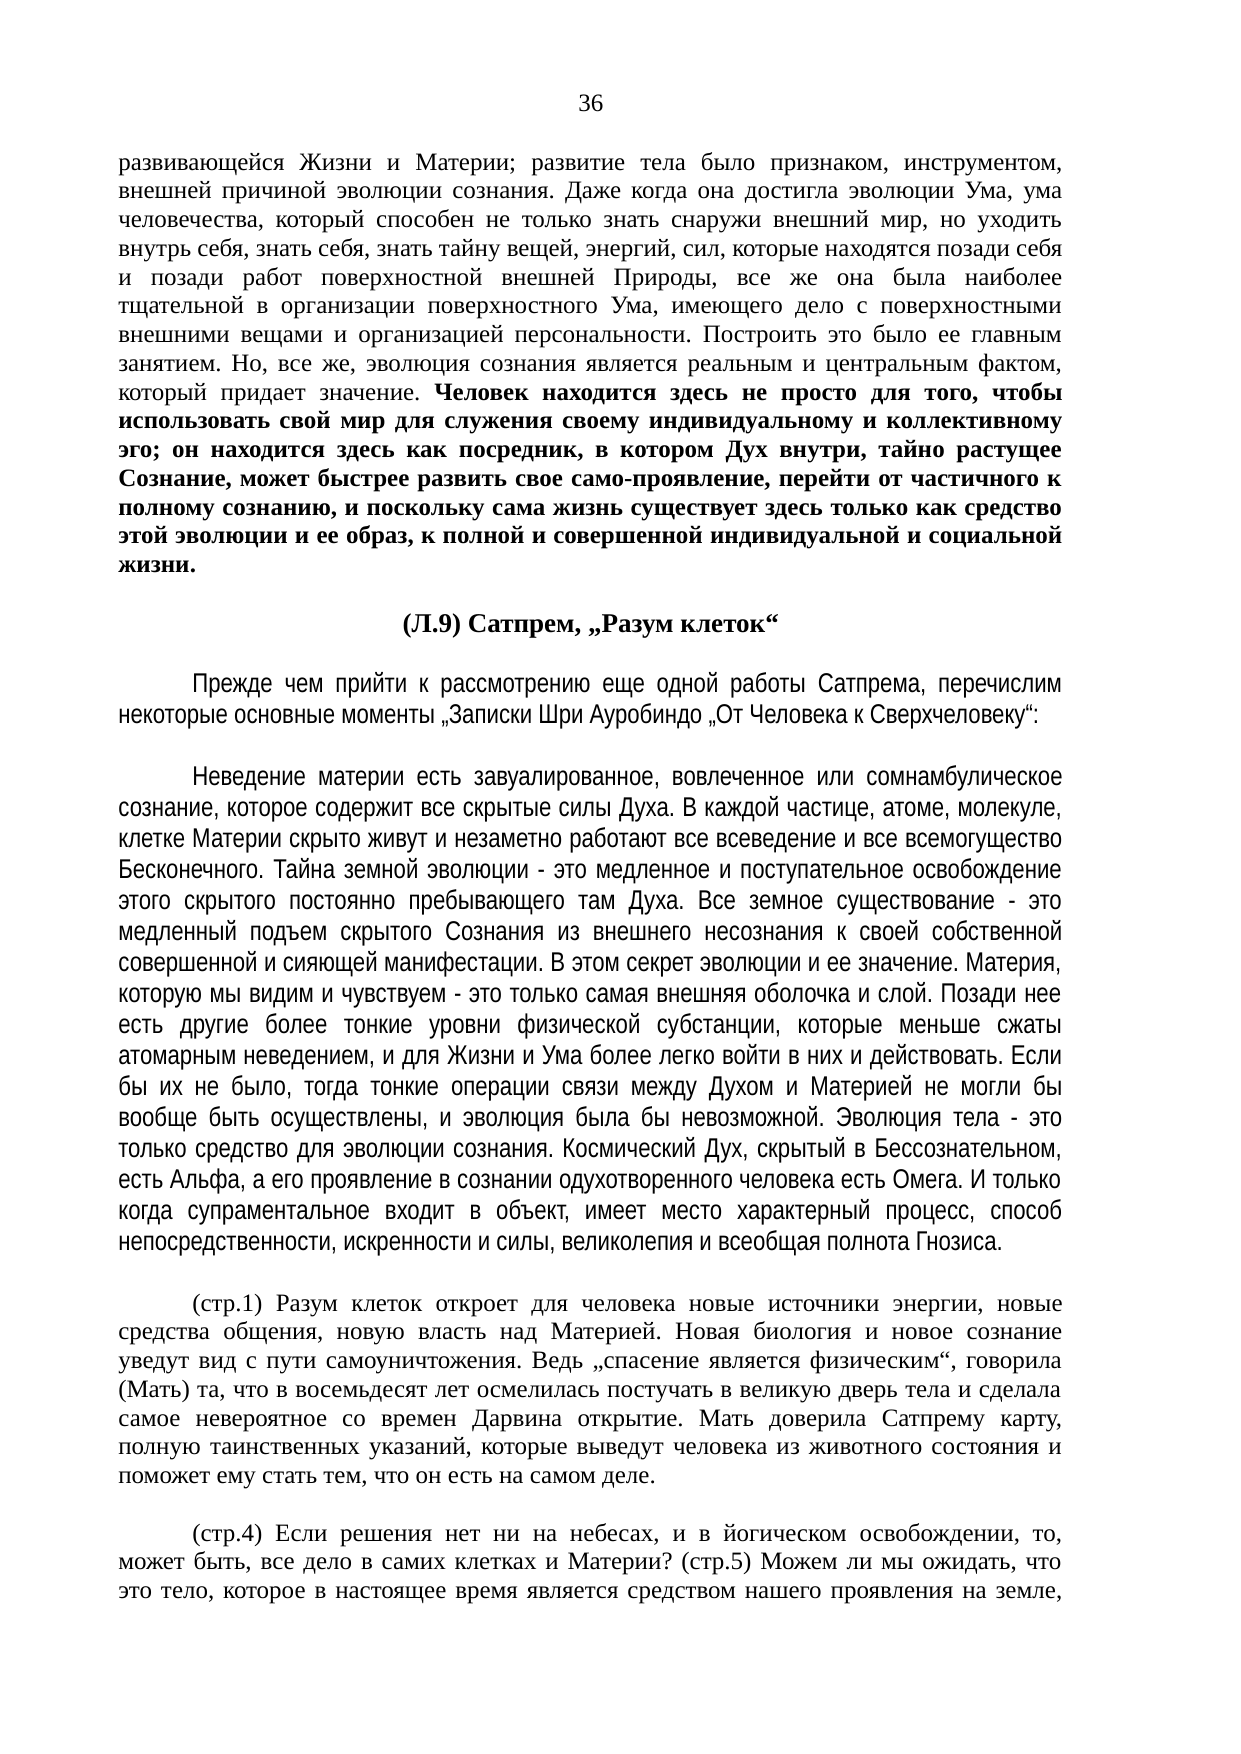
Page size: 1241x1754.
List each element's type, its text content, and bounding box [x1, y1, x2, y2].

text развивающейся Жизни и Материи; развитие тела было признаком, инструментом, внешней причиной эволюции сознания. Даже когда она достигла эволюции Ума, ума человечества, который способен не только знать снаружи внешний мир, но уходить внутрь себя, знать себя, знать тайну вещей, энергий, сил, которые находятся позади себя и позади работ поверхностной внешней Природы, все же она была наиболее тщательной в организации поверхностного Ума, имеющего дело с поверхностными внешними вещами и организацией персональности. Построить это было ее главным занятием. Но, все же, эволюция сознания является реальным и центральным фактом, который придает значение. Человек находится здесь не просто для того, чтобы использовать свой мир для служения своему индивидуальному и коллективному эго; он находится здесь как посредник, в котором Дух внутри, тайно растущее Сознание, может быстрее развить свое само-проявление, перейти от частичного к полному сознанию, и поскольку сама жизнь существует здесь только как средство этой эволюции и ее образ, к полной и совершенной индивидуальной и социальной жизни. [118, 147, 1063, 578]
text (стр.4) Если решения нет ни на небесах, и в йогическом освобождении, то, может быть, все дело в самих клетках и Материи? (стр.5) Можем ли мы ожидать, что это тело, которое в настоящее время является средством нашего проявления на земле, [118, 1518, 1063, 1604]
text Неведение материи есть завуалированное, вовлеченное или сомнамбулическое сознание, которое содержит все скрытые силы Духа. В каждой частице, атоме, молекуле, клетке Материи скрыто живут и незаметно работают все всеведение и все всемогущество Бесконечного. Тайна земной эволюции - это медленное и поступательное освобождение этого скрытого постоянно пребывающего там Духа. Все земное существование - это медленный подъем скрытого Сознания из внешнего несознания к своей собственной совершенной и сияющей манифестации. В этом секрет эволюции и ее значение. Материя, которую мы видим и чувствуем - это только самая внешняя оболочка и слой. Позади нее есть другие более тонкие уровни физической субстанции, которые меньше сжаты атомарным неведением, и для Жизни и Ума более легко войти в них и действовать. Если бы их не было, тогда тонкие операции связи между Духом и Материей не могли бы вообще быть осуществлены, и эволюция была бы невозможной. Эволюция тела - это только средство для эволюции сознания. Космический Дух, скрытый в Бессознательном, есть Альфа, а его проявление в сознании одухотворенного человека есть Омега. И только когда супраментальное входит в объект, имеет место характерный процесс, способ непосредственности, искренности и силы, великолепия и всеобщая полнота Гнозиса. [118, 760, 1063, 1256]
text (стр.1) Разум клеток откроет для человека новые источники энергии, новые средства общения, новую власть над Материей. Новая биология и новое сознание уведут вид с пути самоуничтожения. Ведь „спасение является физическим“, говорила (Мать) та, что в восемьдесят лет осмелилась постучать в великую дверь тела и сделала самое невероятное со времен Дарвина открытие. Мать доверила Сатпрему карту, полную таинственных указаний, которые выведут человека из животного состояния и поможет ему стать тем, что он есть на самом деле. [118, 1288, 1063, 1489]
text (Л.9) Сатпрем, „Разум клеток“ [118, 607, 1063, 638]
text Прежде чем прийти к рассмотрению еще одной работы Сатпрема, перечислим некоторые основные моменты „Записки Шри Ауробиндо „От Человека к Сверхчеловеку“: [118, 667, 1063, 729]
